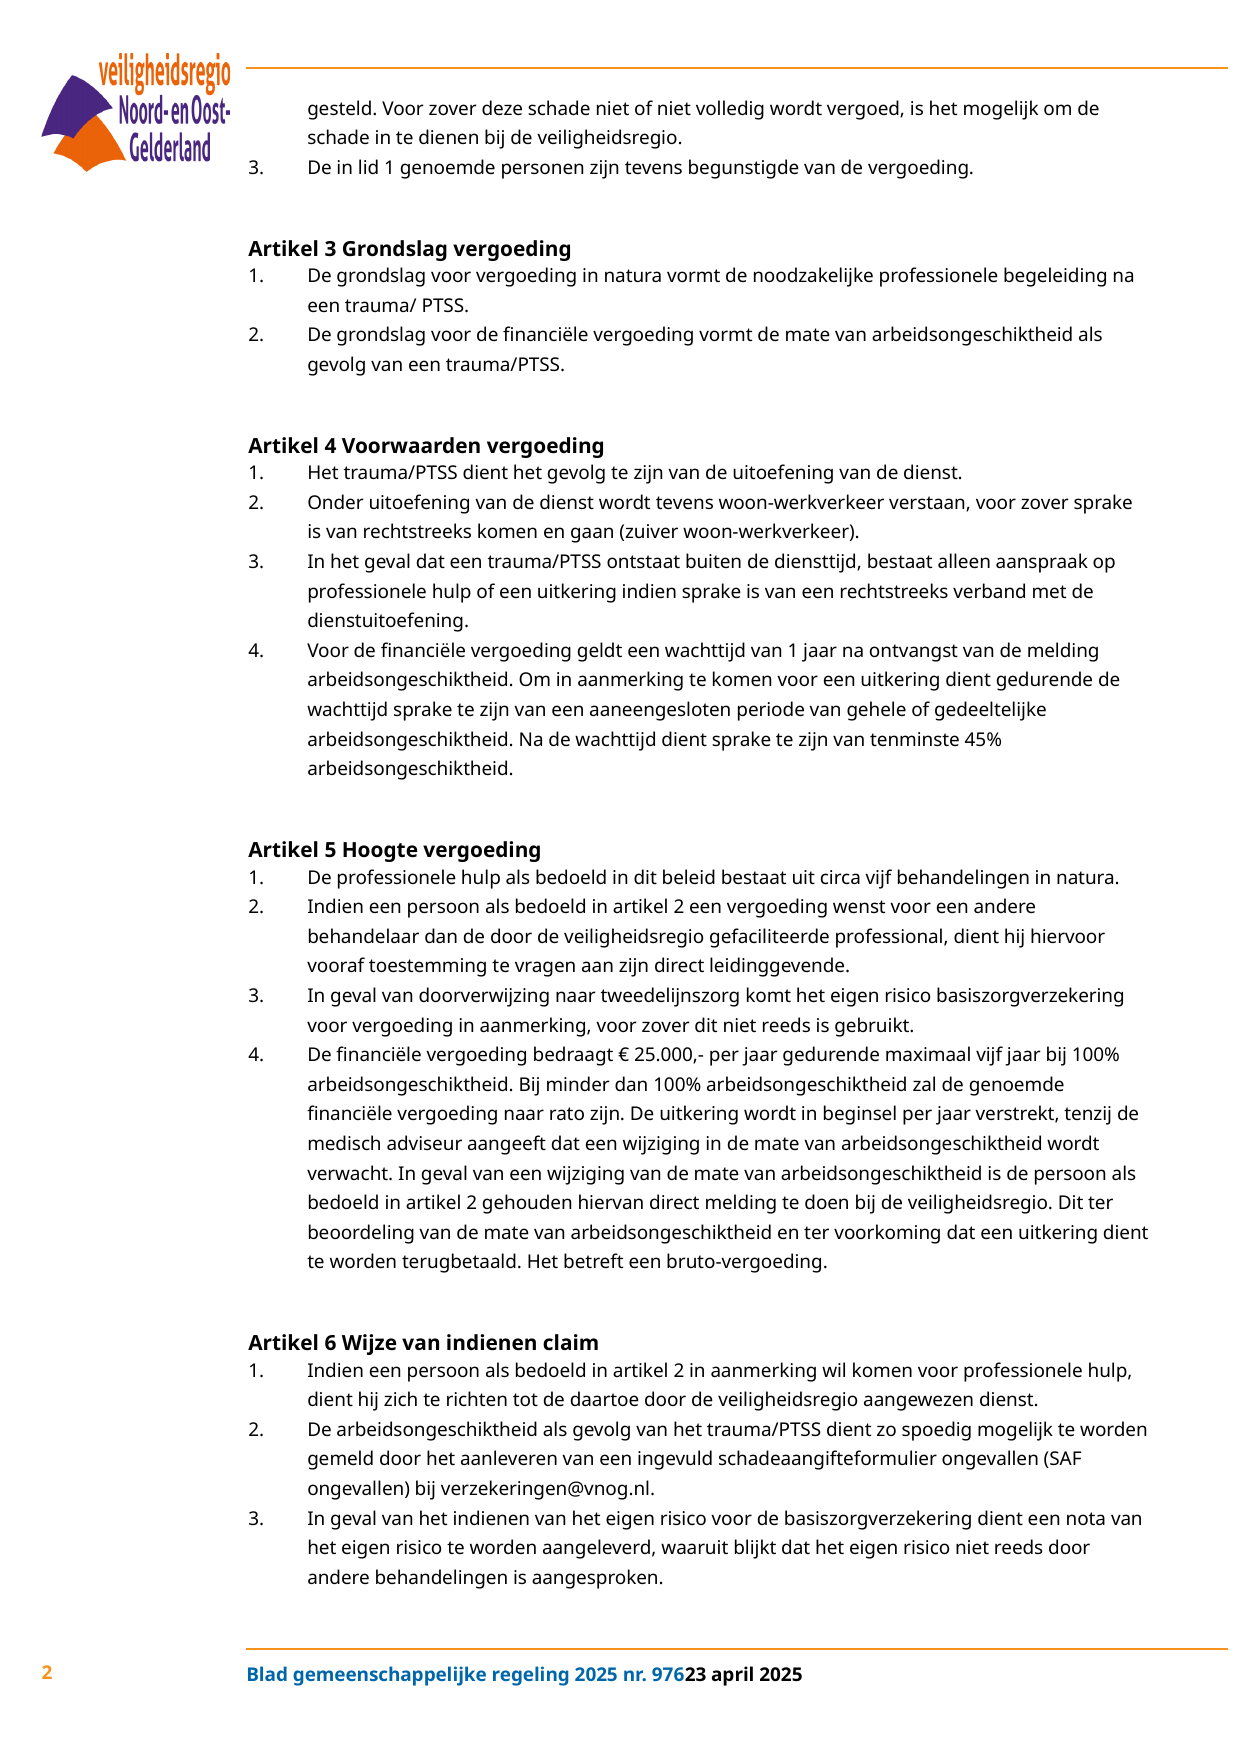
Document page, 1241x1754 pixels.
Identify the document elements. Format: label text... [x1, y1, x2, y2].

list In het geval dat een trauma/PTSS ontstaat buiten de diensttijd, bestaat alleen aanspraak op professionele hulp of een uitkering indien sprake is van een rechtstreeks verband met de dienstuitoefening. [248, 548, 1152, 633]
list De financiële vergoeding bedraagt € 25.000,- per jaar gedurende maximaal vijf jaar bij 100% arbeidsongeschiktheid. Bij minder dan 100% arbeidsongeschiktheid zal de genoemde financiële vergoeding naar rato zijn. De uitkering wordt in beginsel per jaar verstrekt, tenzij de medisch adviseur aangeeft dat een wijziging in de mate van arbeidsongeschiktheid wordt verwacht. In geval van een wijziging van de mate van arbeidsongeschiktheid is de persoon als bedoeld in artikel 2 gehouden hiervan direct melding te doen bij de veiligheidsregio. Dit ter beoordeling van de mate van arbeidsongeschiktheid en ter voorkoming dat een uitkering dient te worden terugbetaald. Het betreft een bruto-vergoeding. [248, 1041, 1152, 1274]
text Artikel 5 Hoogte vergoeding [248, 835, 1152, 864]
list In geval van doorverwijzing naar tweedelijnszorg komt het eigen risico basiszorgverzekering voor vergoeding in aanmerking, voor zover dit niet reeds is gebruikt. [248, 982, 1152, 1037]
list In geval van het indienen van het eigen risico voor de basiszorgverzekering dient een nota van het eigen risico te worden aangeleverd, waaruit blijkt dat het eigen risico niet reeds door andere behandelingen is aangesproken. [248, 1505, 1152, 1590]
list Voor de financiële vergoeding geldt een wachttijd van 1 jaar na ontvangst van de melding arbeidsongeschiktheid. Om in aanmerking te komen voor een uitkering dient gedurende de wachttijd sprake te zijn van een aaneengesloten periode van gehele of gedeeltelijke arbeidsongeschiktheid. Na de wachttijd dient sprake te zijn van tenminste 45% arbeidsongeschiktheid. [248, 637, 1152, 781]
list gesteld. Voor zover deze schade niet of niet volledig wordt vergoed, is het mogelijk om de schade in te dienen bij de veiligheidsregio. [248, 95, 1152, 150]
list Het trauma/PTSS dient het gevolg te zijn van de uitoefening van de dienst. [248, 459, 1152, 485]
list Indien een persoon als bedoeld in artikel 2 een vergoeding wenst voor een andere behandelaar dan de door de veiligheidsregio gefaciliteerde professional, dient hij hiervoor vooraf toestemming te vragen aan zijn direct leidinggevende. [248, 893, 1152, 978]
text Artikel 6 Wijze van indienen claim [248, 1328, 1152, 1357]
list De in lid 1 genoemde personen zijn tevens begunstigde van de vergoeding. [248, 154, 1152, 180]
text Artikel 3 Grondslag vergoeding [248, 234, 1152, 262]
list De professionele hulp als bedoeld in dit beleid bestaat uit circa vijf behandelingen in natura. [248, 864, 1152, 889]
picture [41, 47, 231, 172]
list De grondslag voor de financiële vergoeding vormt de mate van arbeidsongeschiktheid als gevolg van een trauma/PTSS. [248, 322, 1152, 377]
list Indien een persoon als bedoeld in artikel 2 in aanmerking wil komen voor professionele hulp, dient hij zich te richten tot de daartoe door de veiligheidsregio aangewezen dienst. [248, 1357, 1152, 1412]
list De grondslag voor vergoeding in natura vormt de noodzakelijke professionele begeleiding na een trauma/ PTSS. [248, 262, 1152, 318]
text Artikel 4 Voorwaarden vergoeding [248, 431, 1152, 459]
list De arbeidsongeschiktheid als gevolg van het trauma/PTSS dient zo spoedig mogelijk te worden gemeld door het aanleveren van een ingevuld schadeaangifteformulier ongevallen (SAF ongevallen) bij verzekeringen@vnog.nl. [248, 1416, 1152, 1501]
list Onder uitoefening van de dienst wordt tevens woon-werkverkeer verstaan, voor zover sprake is van rechtstreeks komen en gaan (zuiver woon-werkverkeer). [248, 489, 1152, 544]
